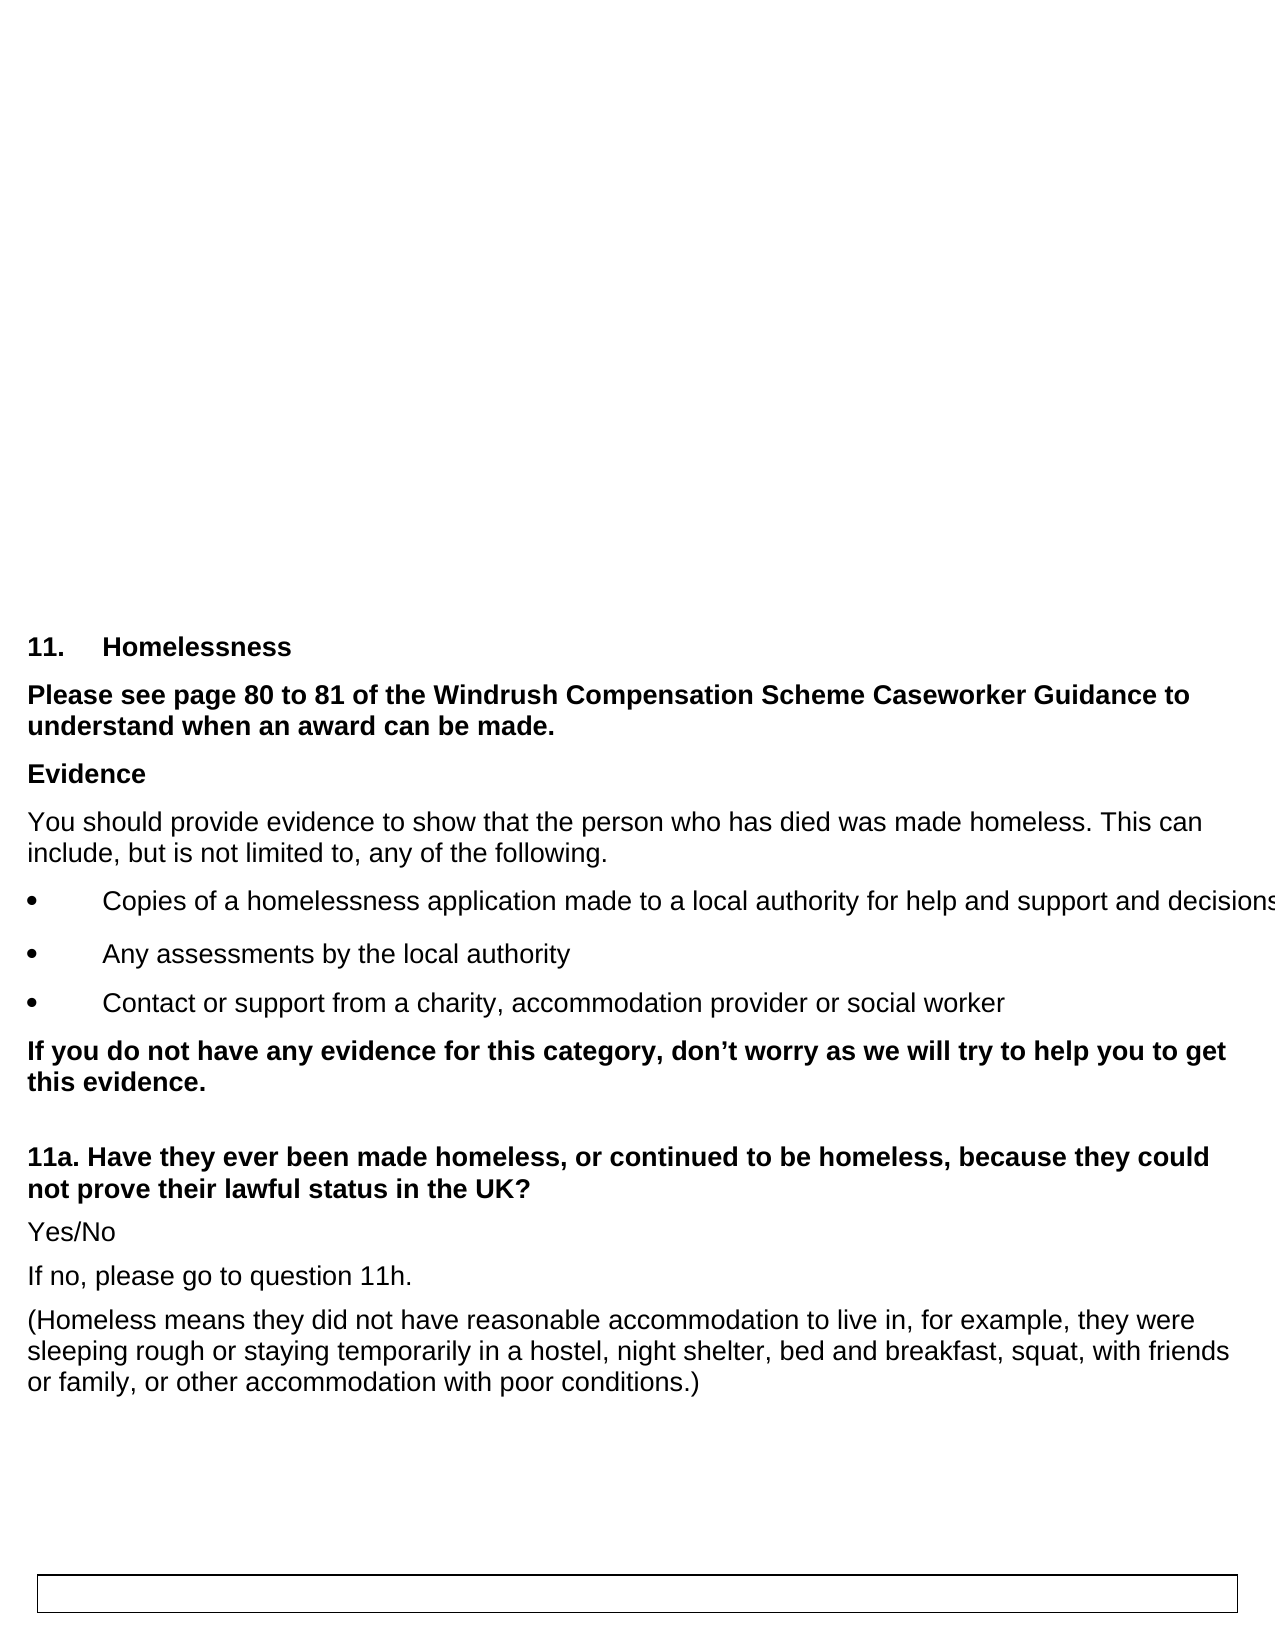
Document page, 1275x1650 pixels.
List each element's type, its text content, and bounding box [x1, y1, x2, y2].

text Yes/No [27, 1216, 1250, 1248]
list Contact or support from a charity, accommodation provider or social worker [27, 987, 1275, 1018]
text If no, please go to question 11h. [27, 1260, 1250, 1291]
text You should provide evidence to show that the person who has died was made homeless. This can include, but is not limited to, any of the following. [27, 806, 1250, 869]
text Please see page 80 to 81 of the Windrush Compensation Scheme Caseworker Guidance to understand when an award can be made. [27, 679, 1250, 742]
subtitle Evidence [27, 758, 1250, 789]
subtitle 11a. Have they ever been made homeless, or continued to be homeless, because they could not prove their lawful status in the UK? [27, 1141, 1250, 1204]
list Copies of a homelessness application made to a local authority for help and support and decisions [27, 885, 1275, 917]
text If you do not have any evidence for this category, don’t worry as we will try to help you to get this evidence. [27, 1035, 1250, 1098]
list Any assessments by the local authority [27, 938, 1275, 969]
text (Homeless means they did not have reasonable accommodation to live in, for example, they were sleeping rough or staying temporarily in a hostel, night shelter, bed and breakfast, squat, with friends or family, or other accommodation with poor conditions.) [27, 1304, 1250, 1398]
subtitle 11. Homelessness [27, 631, 1250, 662]
